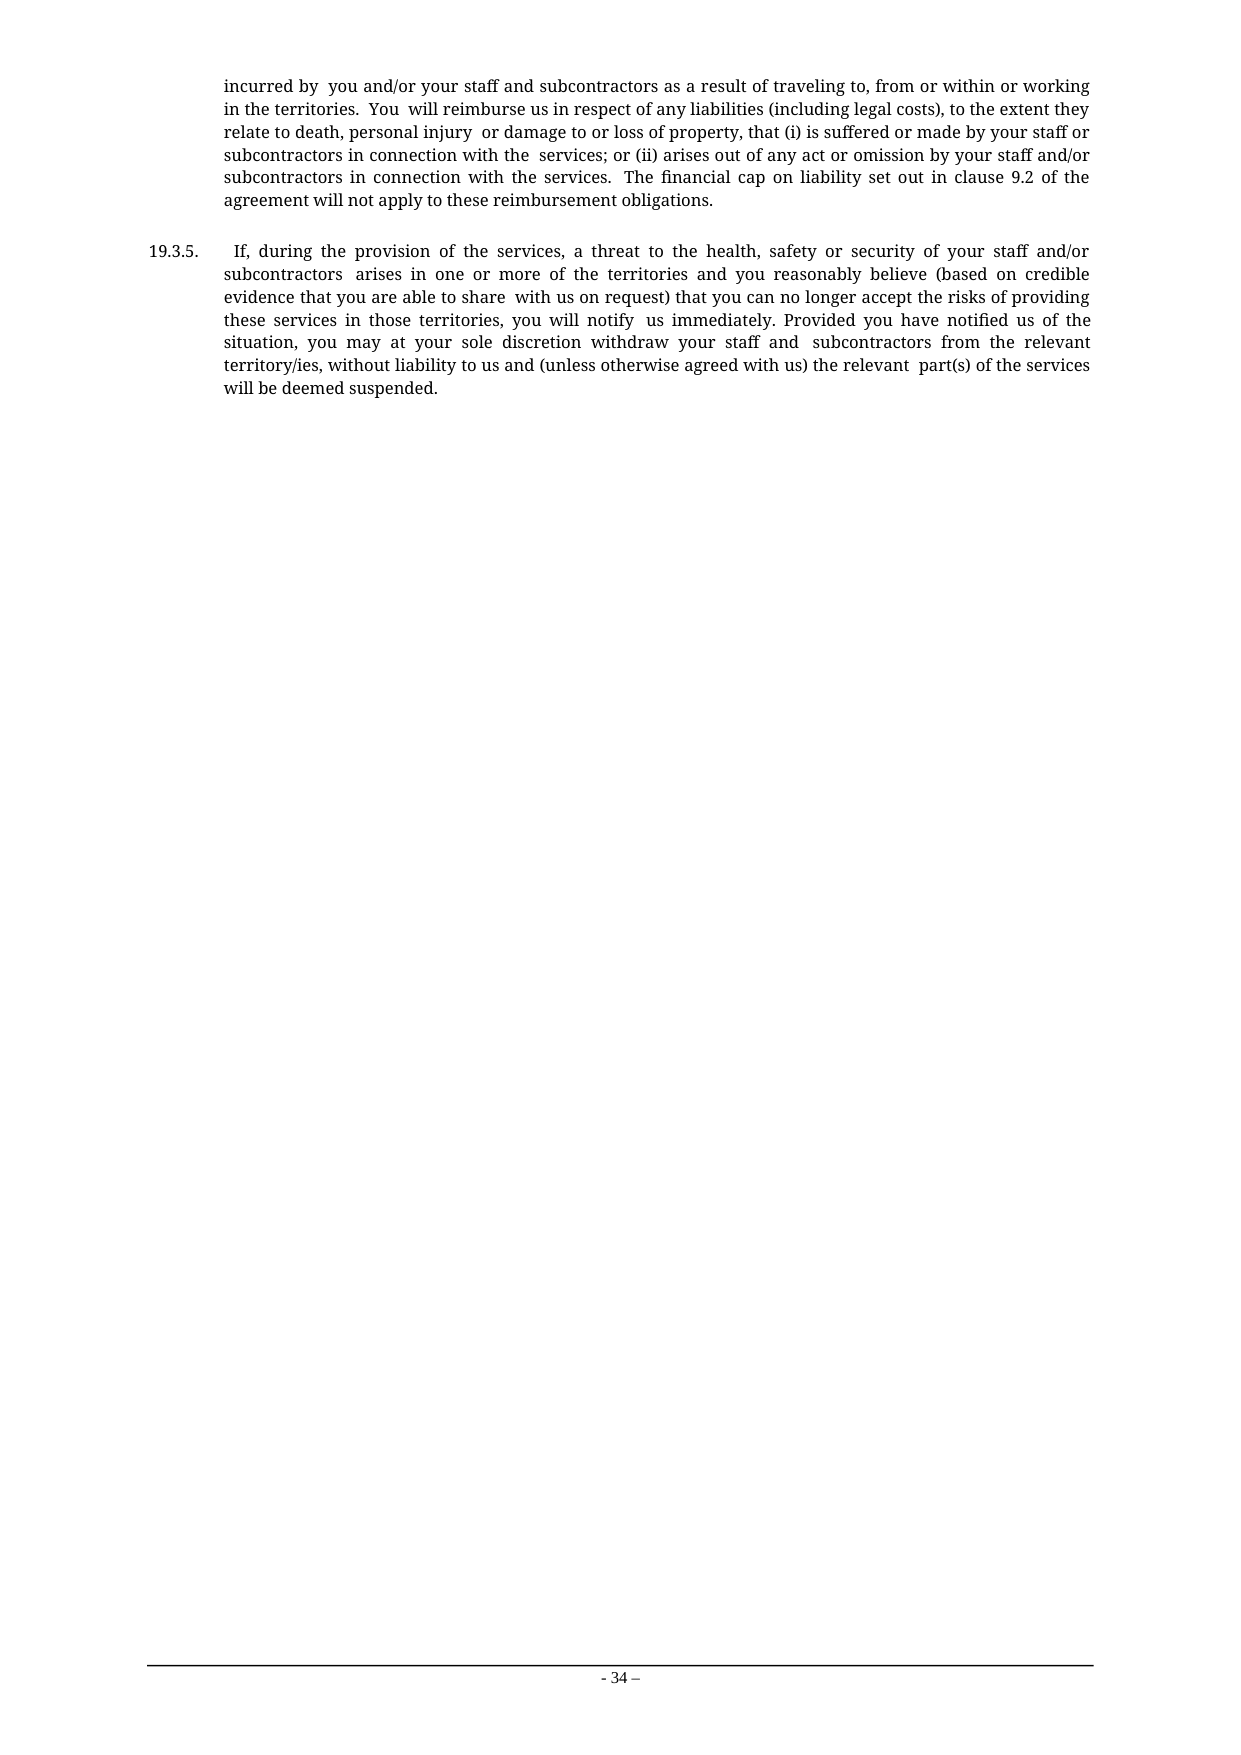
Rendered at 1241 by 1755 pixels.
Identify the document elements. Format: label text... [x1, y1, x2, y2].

list incurred by you and/or your staff and subcontractors as a result of traveling to, from or within or working in the territories. You will reimburse us in respect of any liabilities (including legal costs), to the extent they relate to death, personal injury or damage to or loss of property, that (i) is suffered or made by your staff or subcontractors in connection with the services; or (ii) arises out of any act or omission by your staff and/or subcontractors in connection with the services. The financial cap on liability set out in clause 9.2 of the agreement will not apply to these reimbursement obligations. [149, 75, 1091, 211]
list If, during the provision of the services, a threat to the health, safety or security of your staff and/or subcontractors arises in one or more of the territories and you reasonably believe (based on credible evidence that you are able to share with us on request) that you can no longer accept the risks of providing these services in those territories, you will notify us immediately. Provided you have notified us of the situation, you may at your sole discretion withdraw your staff and subcontractors from the relevant territory/ies, without liability to us and (unless otherwise agreed with us) the relevant part(s) of the services will be deemed suspended. [149, 240, 1091, 399]
